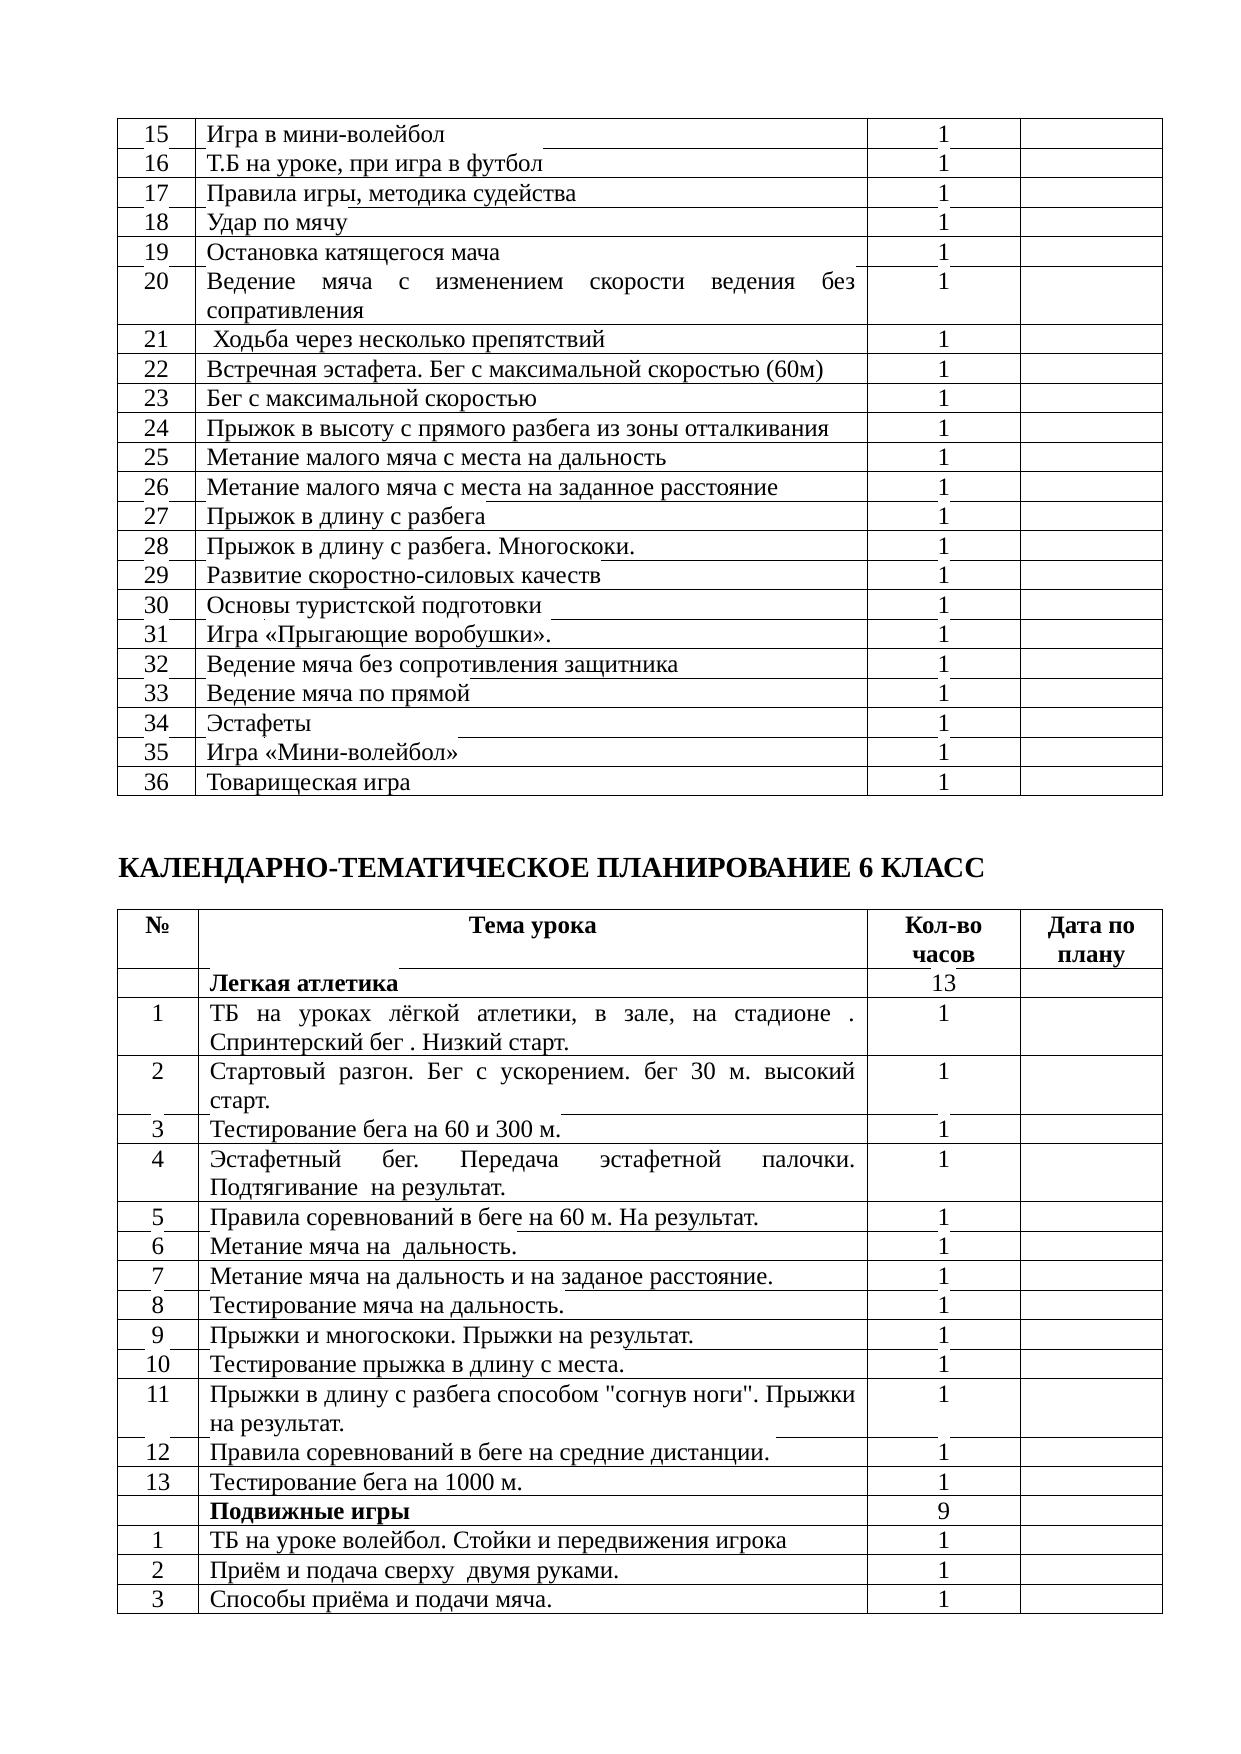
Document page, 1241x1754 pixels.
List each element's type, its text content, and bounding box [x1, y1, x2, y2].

table_cell 1 [868, 208, 1020, 236]
table_cell 1 [868, 237, 1020, 266]
table_cell ТБ на уроках лёгкой атлетики, в зале, на стадионе . Спринтерский бег . Низкий старт. [199, 998, 867, 1055]
table_cell [1021, 1555, 1162, 1584]
table_cell [1021, 969, 1162, 997]
table_cell 1 [868, 325, 1020, 353]
table_cell 1 [868, 443, 1020, 471]
table_cell 1 [868, 178, 1020, 207]
table_cell Правила соревнований в беге на средние дистанции. [199, 1438, 867, 1466]
table_cell 1 [868, 531, 1020, 559]
table_cell 3 [118, 1115, 198, 1143]
table_cell Бег с максимальной скоростью [196, 384, 867, 412]
table_cell 1 [868, 1379, 1020, 1436]
table_cell 26 [118, 472, 195, 501]
table_cell 2 [118, 1555, 198, 1584]
table_cell 36 [118, 767, 195, 795]
table_cell 30 [118, 590, 195, 618]
table_cell 22 [118, 354, 195, 383]
table_cell Прыжки в длину с разбега способом "согнув ноги". Прыжки на результат. [199, 1379, 867, 1436]
table_cell Эстафеты [196, 708, 867, 736]
table_cell [1021, 1438, 1162, 1466]
table_cell Тестирование мяча на дальность. [199, 1291, 867, 1319]
table_cell 16 [118, 149, 195, 177]
table_cell [1021, 413, 1162, 442]
table_cell Метание малого мяча с места на дальность [196, 443, 867, 471]
table_cell 1 [868, 620, 1020, 648]
table_header Дата по плану [1021, 910, 1162, 968]
table_cell 13 [118, 1467, 198, 1495]
table_cell [1021, 267, 1162, 324]
table_cell [1021, 119, 1162, 148]
table_cell Метание мяча на дальность и на заданое расстояние. [199, 1261, 867, 1290]
table_cell 1 [868, 1350, 1020, 1378]
table_cell Ведение мяча по прямой [196, 679, 867, 707]
table_cell 1 [868, 708, 1020, 736]
table_cell 1 [868, 1438, 1020, 1466]
table_cell 1 [868, 1291, 1020, 1319]
table_cell 8 [118, 1291, 198, 1319]
table_cell Метание мяча на дальность. [199, 1232, 867, 1260]
table_cell [1021, 354, 1162, 383]
table_cell Прыжок в длину с разбега [196, 502, 867, 530]
table_cell [1021, 149, 1162, 177]
table_cell [1021, 1379, 1162, 1436]
table_cell [1021, 1291, 1162, 1319]
table_cell 33 [118, 679, 195, 707]
table_cell 1 [868, 1261, 1020, 1290]
table_cell [1021, 384, 1162, 412]
table_cell 5 [118, 1202, 198, 1231]
table_cell 1 [868, 1555, 1020, 1584]
table_cell 15 [118, 119, 195, 148]
table_cell [1021, 561, 1162, 589]
table_cell [1021, 1056, 1162, 1113]
table_cell 18 [118, 208, 195, 236]
table_header Тема урока [199, 910, 867, 968]
table_cell 1 [868, 354, 1020, 383]
table_cell 24 [118, 413, 195, 442]
table_cell [1021, 1496, 1162, 1525]
table_cell ТБ на уроке волейбол. Стойки и передвижения игрока [199, 1526, 867, 1554]
table_cell 1 [868, 472, 1020, 501]
table_cell [1021, 767, 1162, 795]
table_cell [118, 969, 198, 997]
table_cell 19 [118, 237, 195, 266]
table_cell 1 [868, 1202, 1020, 1231]
table_cell 12 [118, 1438, 198, 1466]
table_cell Игра «Мини-волейбол» [196, 738, 867, 766]
table_cell [1021, 620, 1162, 648]
table_cell 35 [118, 738, 195, 766]
table_cell 1 [868, 1144, 1020, 1201]
table_cell 1 [868, 119, 1020, 148]
table_cell [1021, 1526, 1162, 1554]
table_cell [1021, 1585, 1162, 1613]
table_cell 1 [868, 998, 1020, 1055]
table_cell Правила игры, методика судейства [196, 178, 867, 207]
table_cell 7 [118, 1261, 198, 1290]
table_cell 1 [868, 1526, 1020, 1554]
table_cell Подвижные игры [199, 1496, 867, 1525]
table_cell 6 [118, 1232, 198, 1260]
table_cell Игра в мини-волейбол [196, 119, 867, 148]
table_cell Метание малого мяча с места на заданное расстояние [196, 472, 867, 501]
table_cell [1021, 325, 1162, 353]
table_cell Ведение мяча без сопротивления защитника [196, 649, 867, 677]
text КАЛЕНДАРНО-ТЕМАТИЧЕСКОЕ ПЛАНИРОВАНИЕ 6 КЛАСС [118, 850, 1122, 883]
table_cell [1021, 237, 1162, 266]
table_cell [1021, 1261, 1162, 1290]
table_cell [1021, 1467, 1162, 1495]
table_cell Товарищеская игра [196, 767, 867, 795]
table_cell Прыжок в длину с разбега. Многоскоки. [196, 531, 867, 559]
table_cell Легкая атлетика [199, 969, 867, 997]
table_cell 34 [118, 708, 195, 736]
table_cell 1 [868, 590, 1020, 618]
table_cell Правила соревнований в беге на 60 м. На результат. [199, 1202, 867, 1231]
table_cell [1021, 208, 1162, 236]
table_cell [1021, 1202, 1162, 1231]
table_cell 28 [118, 531, 195, 559]
table_cell Развитие скоростно-силовых качеств [196, 561, 867, 589]
table_cell Остановка катящегося мача [196, 237, 867, 266]
table_header Кол-во часов [868, 910, 1020, 968]
table_cell 13 [868, 969, 1020, 997]
table_cell [1021, 472, 1162, 501]
table_cell [1021, 590, 1162, 618]
table_cell 27 [118, 502, 195, 530]
table_cell Эстафетный бег. Передача эстафетной палочки. Подтягивание на результат. [199, 1144, 867, 1201]
table_cell [1021, 649, 1162, 677]
table_cell 10 [118, 1350, 198, 1378]
table_cell Т.Б на уроке, при игра в футбол [196, 149, 867, 177]
table_cell [1021, 998, 1162, 1055]
table_cell 3 [118, 1585, 198, 1613]
table_cell 1 [868, 502, 1020, 530]
table_cell Ходьба через несколько препятствий [196, 325, 867, 353]
table_cell 9 [868, 1496, 1020, 1525]
table_cell 1 [868, 561, 1020, 589]
table_cell 1 [868, 384, 1020, 412]
table_cell Удар по мячу [196, 208, 867, 236]
table_cell [1021, 708, 1162, 736]
table_header № [118, 910, 198, 968]
table_cell 20 [118, 267, 195, 324]
table_cell Тестирование бега на 1000 м. [199, 1467, 867, 1495]
table_cell [1021, 738, 1162, 766]
table_cell 11 [118, 1379, 198, 1436]
table_cell Тестирование прыжка в длину с места. [199, 1350, 867, 1378]
table_cell [1021, 1144, 1162, 1201]
table_cell [1021, 178, 1162, 207]
table_cell Ведение мяча с изменением скорости ведения без сопративления [196, 267, 867, 324]
table_cell 1 [868, 679, 1020, 707]
table_cell 1 [868, 1467, 1020, 1495]
table_cell 2 [118, 1056, 198, 1113]
table_cell 23 [118, 384, 195, 412]
table_cell 29 [118, 561, 195, 589]
table_cell Способы приёма и подачи мяча. [199, 1585, 867, 1613]
table_cell [1021, 531, 1162, 559]
table_cell Основы туристской подготовки [196, 590, 867, 618]
table_cell Встречная эстафета. Бег с максимальной скоростью (60м) [196, 354, 867, 383]
table_cell [1021, 679, 1162, 707]
table_cell 1 [868, 413, 1020, 442]
table_cell 25 [118, 443, 195, 471]
table_cell 21 [118, 325, 195, 353]
table_cell Прыжок в высоту с прямого разбега из зоны отталкивания [196, 413, 867, 442]
table_cell Приём и подача сверху двумя руками. [199, 1555, 867, 1584]
table_cell [1021, 502, 1162, 530]
table_cell 1 [868, 1585, 1020, 1613]
table_cell 4 [118, 1144, 198, 1201]
table_cell Игра «Прыгающие воробушки». [196, 620, 867, 648]
table_cell 1 [868, 767, 1020, 795]
table_cell [1021, 1232, 1162, 1260]
table_cell 1 [868, 1056, 1020, 1113]
table_cell 1 [868, 1232, 1020, 1260]
table_cell [1021, 1320, 1162, 1349]
table_cell 1 [868, 649, 1020, 677]
table_cell 32 [118, 649, 195, 677]
table_cell Тестирование бега на 60 и 300 м. [199, 1115, 867, 1143]
table_cell [118, 1496, 198, 1525]
table_cell Прыжки и многоскоки. Прыжки на результат. [199, 1320, 867, 1349]
table_cell 1 [868, 267, 1020, 324]
table_cell 1 [118, 1526, 198, 1554]
table_cell 9 [118, 1320, 198, 1349]
table_cell 1 [868, 149, 1020, 177]
table_cell Стартовый разгон. Бег с ускорением. бег 30 м. высокий старт. [199, 1056, 867, 1113]
table_cell [1021, 1350, 1162, 1378]
table_cell 17 [118, 178, 195, 207]
table_cell [1021, 443, 1162, 471]
table_cell 1 [118, 998, 198, 1055]
table_cell 31 [118, 620, 195, 648]
table_cell 1 [868, 738, 1020, 766]
table_cell 1 [868, 1320, 1020, 1349]
table_cell [1021, 1115, 1162, 1143]
table_cell 1 [868, 1115, 1020, 1143]
